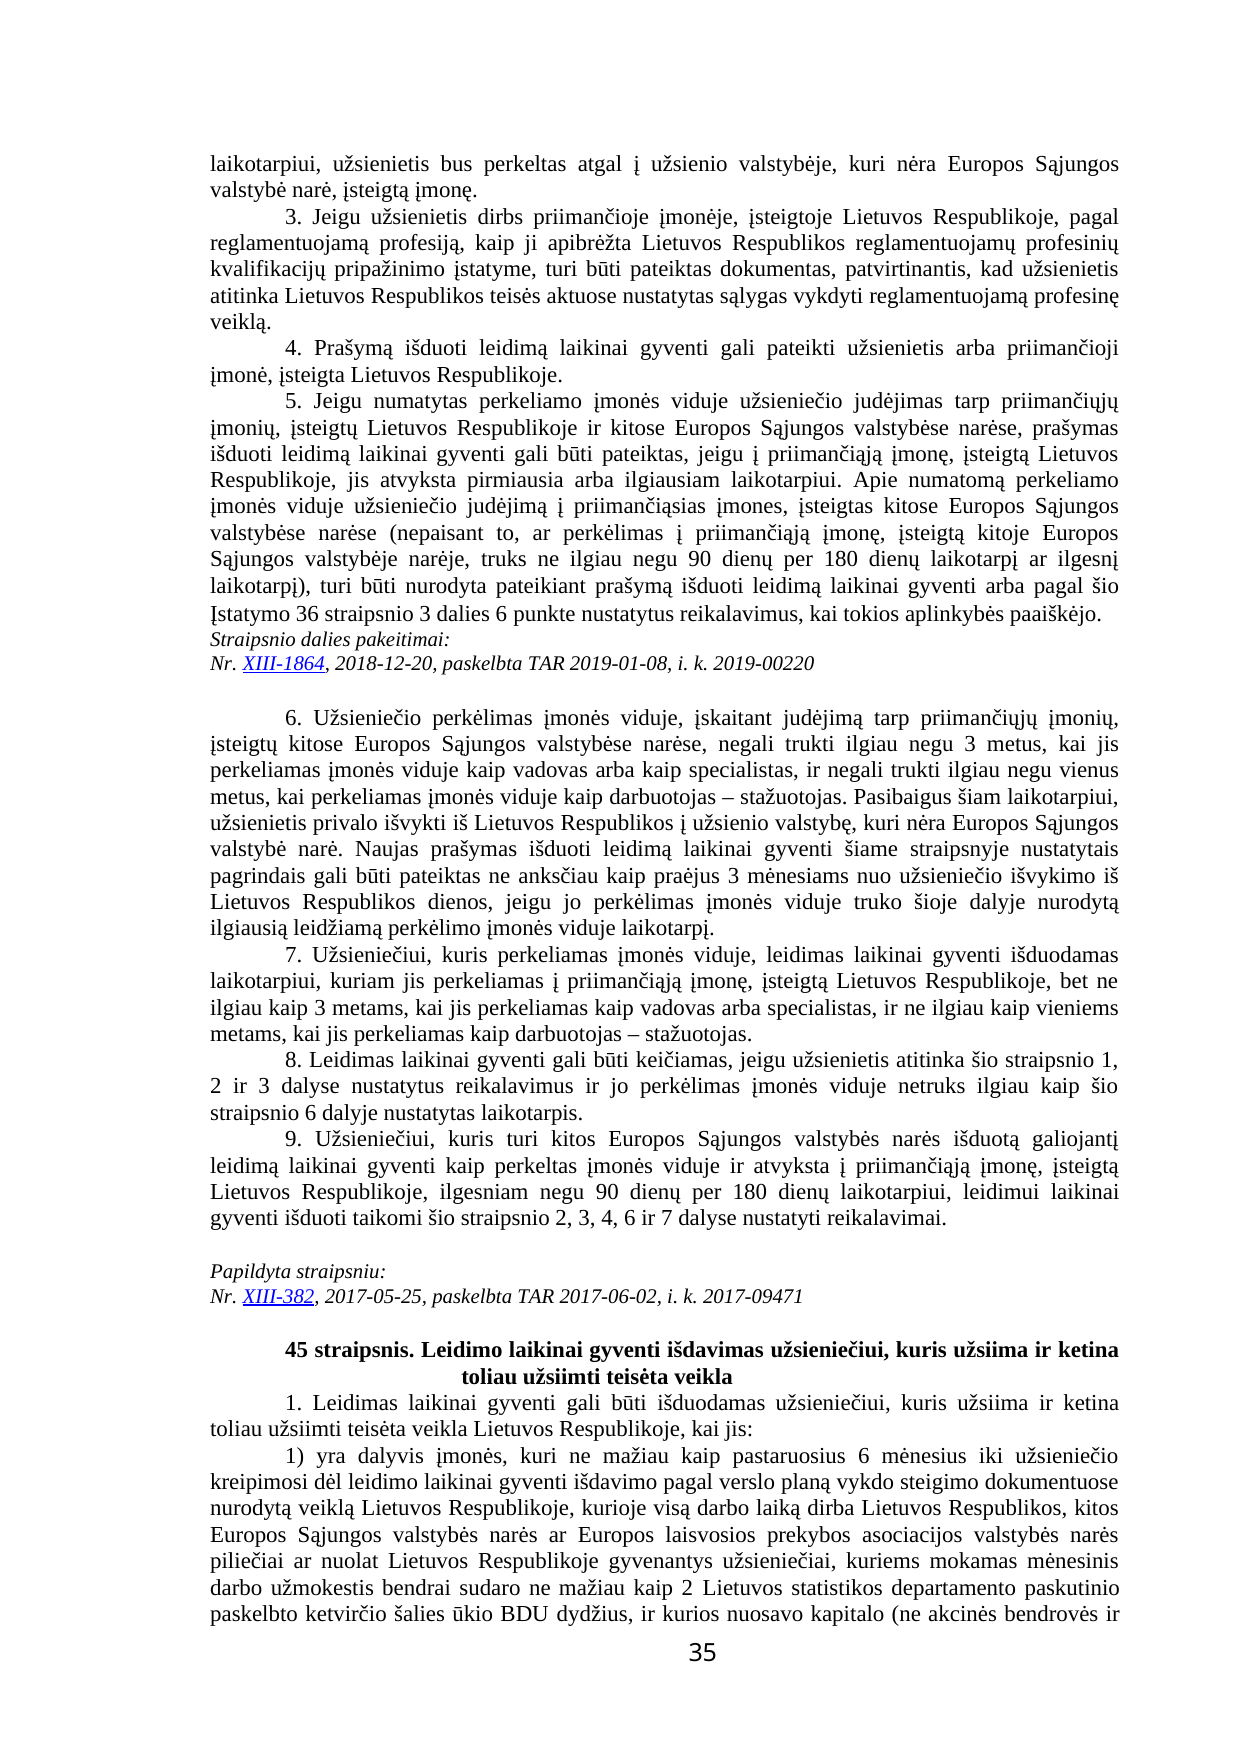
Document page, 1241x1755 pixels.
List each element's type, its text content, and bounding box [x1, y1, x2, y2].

text 9. Užsieniečiui, kuris turi kitos Europos Sąjungos valstybės narės išduotą galiojantį leidimą laikinai gyventi kaip perkeltas įmonės viduje ir atvyksta į priimančiąją įmonę, įsteigtą Lietuvos Respublikoje, ilgesniam negu 90 dienų per 180 dienų laikotarpiui, leidimui laikinai gyventi išduoti taikomi šio straipsnio 2, 3, 4, 6 ir 7 dalyse nustatyti reikalavimai. [210, 1125, 1120, 1231]
text 6. Užsieniečio perkėlimas įmonės viduje, įskaitant judėjimą tarp priimančiųjų įmonių, įsteigtų kitose Europos Sąjungos valstybėse narėse, negali trukti ilgiau negu 3 metus, kai jis perkeliamas įmonės viduje kaip vadovas arba kaip specialistas, ir negali trukti ilgiau negu vienus metus, kai perkeliamas įmonės viduje kaip darbuotojas – stažuotojas. Pasibaigus šiam laikotarpiui, užsienietis privalo išvykti iš Lietuvos Respublikos į užsienio valstybę, kuri nėra Europos Sąjungos valstybė narė. Naujas prašymas išduoti leidimą laikinai gyventi šiame straipsnyje nustatytais pagrindais gali būti pateiktas ne anksčiau kaip praėjus 3 mėnesiams nuo užsieniečio išvykimo iš Lietuvos Respublikos dienos, jeigu jo perkėlimas įmonės viduje truko šioje dalyje nurodytą ilgiausią leidžiamą perkėlimo įmonės viduje laikotarpį. [210, 704, 1120, 941]
text Nr. XIII-382, 2017-05-25, paskelbta TAR 2017-06-02, i. k. 2017-09471 [210, 1283, 1120, 1308]
text 1. Leidimas laikinai gyventi gali būti išduodamas užsieniečiui, kuris užsiima ir ketina toliau užsiimti teisėta veikla Lietuvos Respublikoje, kai jis: [210, 1389, 1120, 1442]
text 45 straipsnis. Leidimo laikinai gyventi išdavimas užsieniečiui, kuris užsiima ir ketina toliau užsiimti teisėta veikla [285, 1336, 1120, 1389]
text laikotarpiui, užsienietis bus perkeltas atgal į užsienio valstybėje, kuri nėra Europos Sąjungos valstybė narė, įsteigtą įmonę. [210, 150, 1120, 203]
text 5. Jeigu numatytas perkeliamo įmonės viduje užsieniečio judėjimas tarp priimančiųjų įmonių, įsteigtų Lietuvos Respublikoje ir kitose Europos Sąjungos valstybėse narėse, prašymas išduoti leidimą laikinai gyventi gali būti pateiktas, jeigu į priimančiąją įmonę, įsteigtą Lietuvos Respublikoje, jis atvyksta pirmiausia arba ilgiausiam laikotarpiui. Apie numatomą perkeliamo įmonės viduje užsieniečio judėjimą į priimančiąsias įmones, įsteigtas kitose Europos Sąjungos valstybėse narėse (nepaisant to, ar perkėlimas į priimančiąją įmonę, įsteigtą kitoje Europos Sąjungos valstybėje narėje, truks ne ilgiau negu 90 dienų per 180 dienų laikotarpį ar ilgesnį laikotarpį), turi būti nurodyta pateikiant prašymą išduoti leidimą laikinai gyventi arba pagal šio Įstatymo 36 straipsnio 3 dalies 6 punkte nustatytus reikalavimus, kai tokios aplinkybės paaiškėjo. [210, 387, 1120, 627]
text 3. Jeigu užsienietis dirbs priimančioje įmonėje, įsteigtoje Lietuvos Respublikoje, pagal reglamentuojamą profesiją, kaip ji apibrėžta Lietuvos Respublikos reglamentuojamų profesinių kvalifikacijų pripažinimo įstatyme, turi būti pateiktas dokumentas, patvirtinantis, kad užsienietis atitinka Lietuvos Respublikos teisės aktuose nustatytas sąlygas vykdyti reglamentuojamą profesinę veiklą. [210, 203, 1120, 334]
text 1) yra dalyvis įmonės, kuri ne mažiau kaip pastaruosius 6 mėnesius iki užsieniečio kreipimosi dėl leidimo laikinai gyventi išdavimo pagal verslo planą vykdo steigimo dokumentuose nurodytą veiklą Lietuvos Respublikoje, kurioje visą darbo laiką dirba Lietuvos Respublikos, kitos Europos Sąjungos valstybės narės ar Europos laisvosios prekybos asociacijos valstybės narės piliečiai ar nuolat Lietuvos Respublikoje gyvenantys užsieniečiai, kuriems mokamas mėnesinis darbo užmokestis bendrai sudaro ne mažiau kaip 2 Lietuvos statistikos departamento paskutinio paskelbto ketvirčio šalies ūkio BDU dydžius, ir kurios nuosavo kapitalo (ne akcinės bendrovės ir [210, 1442, 1120, 1626]
text 7. Užsieniečiui, kuris perkeliamas įmonės viduje, leidimas laikinai gyventi išduodamas laikotarpiui, kuriam jis perkeliamas į priimančiąją įmonę, įsteigtą Lietuvos Respublikoje, bet ne ilgiau kaip 3 metams, kai jis perkeliamas kaip vadovas arba specialistas, ir ne ilgiau kaip vieniems metams, kai jis perkeliamas kaip darbuotojas – stažuotojas. [210, 941, 1120, 1046]
text Papildyta straipsniu: [210, 1259, 1120, 1283]
text Nr. XIII-1864, 2018-12-20, paskelbta TAR 2019-01-08, i. k. 2019-00220 [210, 651, 1120, 675]
text 8. Leidimas laikinai gyventi gali būti keičiamas, jeigu užsienietis atitinka šio straipsnio 1, 2 ir 3 dalyse nustatytus reikalavimus ir jo perkėlimas įmonės viduje netruks ilgiau kaip šio straipsnio 6 dalyje nustatytas laikotarpis. [210, 1046, 1120, 1125]
text 4. Prašymą išduoti leidimą laikinai gyventi gali pateikti užsienietis arba priimančioji įmonė, įsteigta Lietuvos Respublikoje. [210, 334, 1120, 387]
text Straipsnio dalies pakeitimai: [210, 627, 1120, 651]
